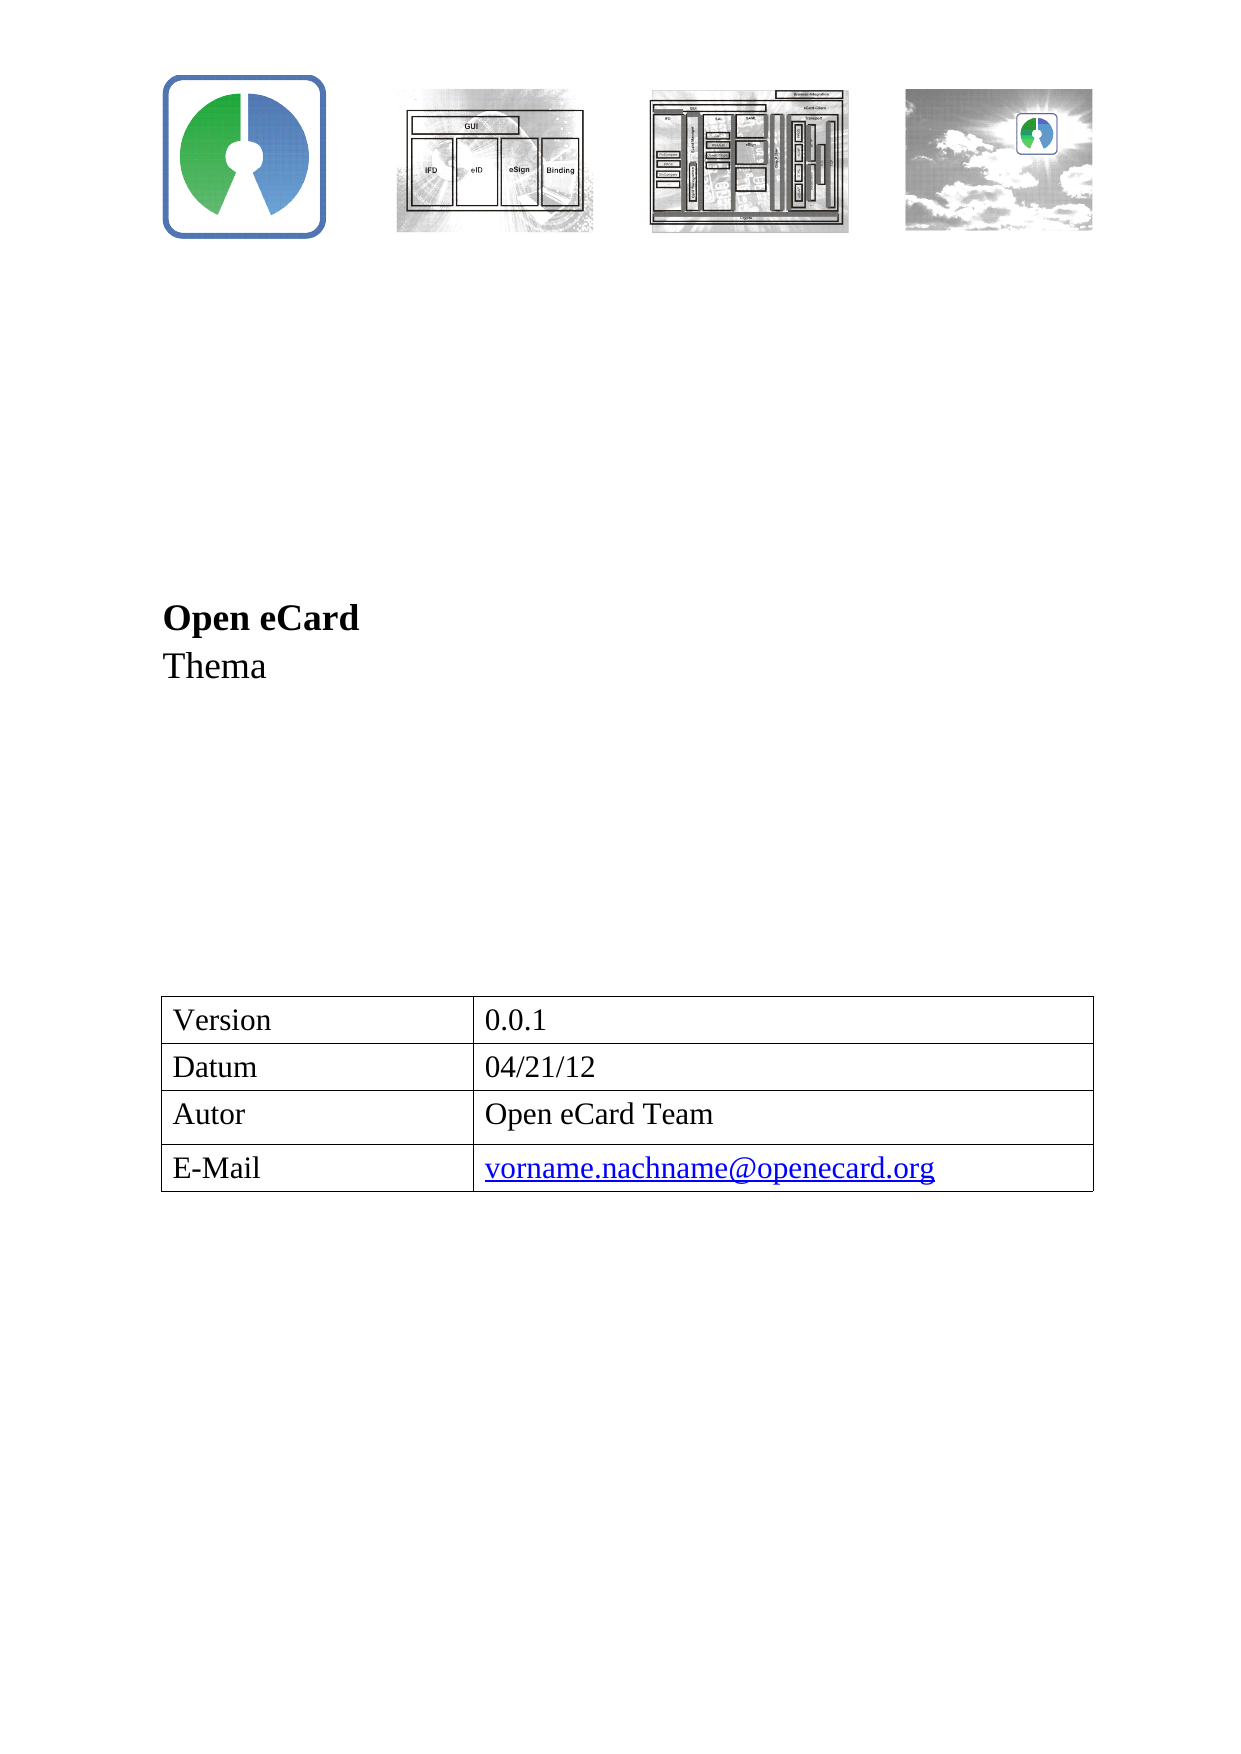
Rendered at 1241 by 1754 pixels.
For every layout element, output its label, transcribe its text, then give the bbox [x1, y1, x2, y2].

table_cell 21.04.12 [474, 1044, 1093, 1090]
text Thema [162, 645, 1092, 686]
text Open eCard [162, 597, 1092, 638]
table_cell Autor [162, 1091, 473, 1144]
table_header Version [162, 997, 473, 1043]
table_cell E-Mail [162, 1145, 473, 1191]
table_cell vorname.nachname@openecard.org [474, 1145, 1093, 1191]
table_cell Open eCard Team [474, 1091, 1093, 1144]
picture [162, 75, 1093, 239]
table_cell Datum [162, 1044, 473, 1090]
table_header 0.0.1 [474, 997, 1093, 1043]
